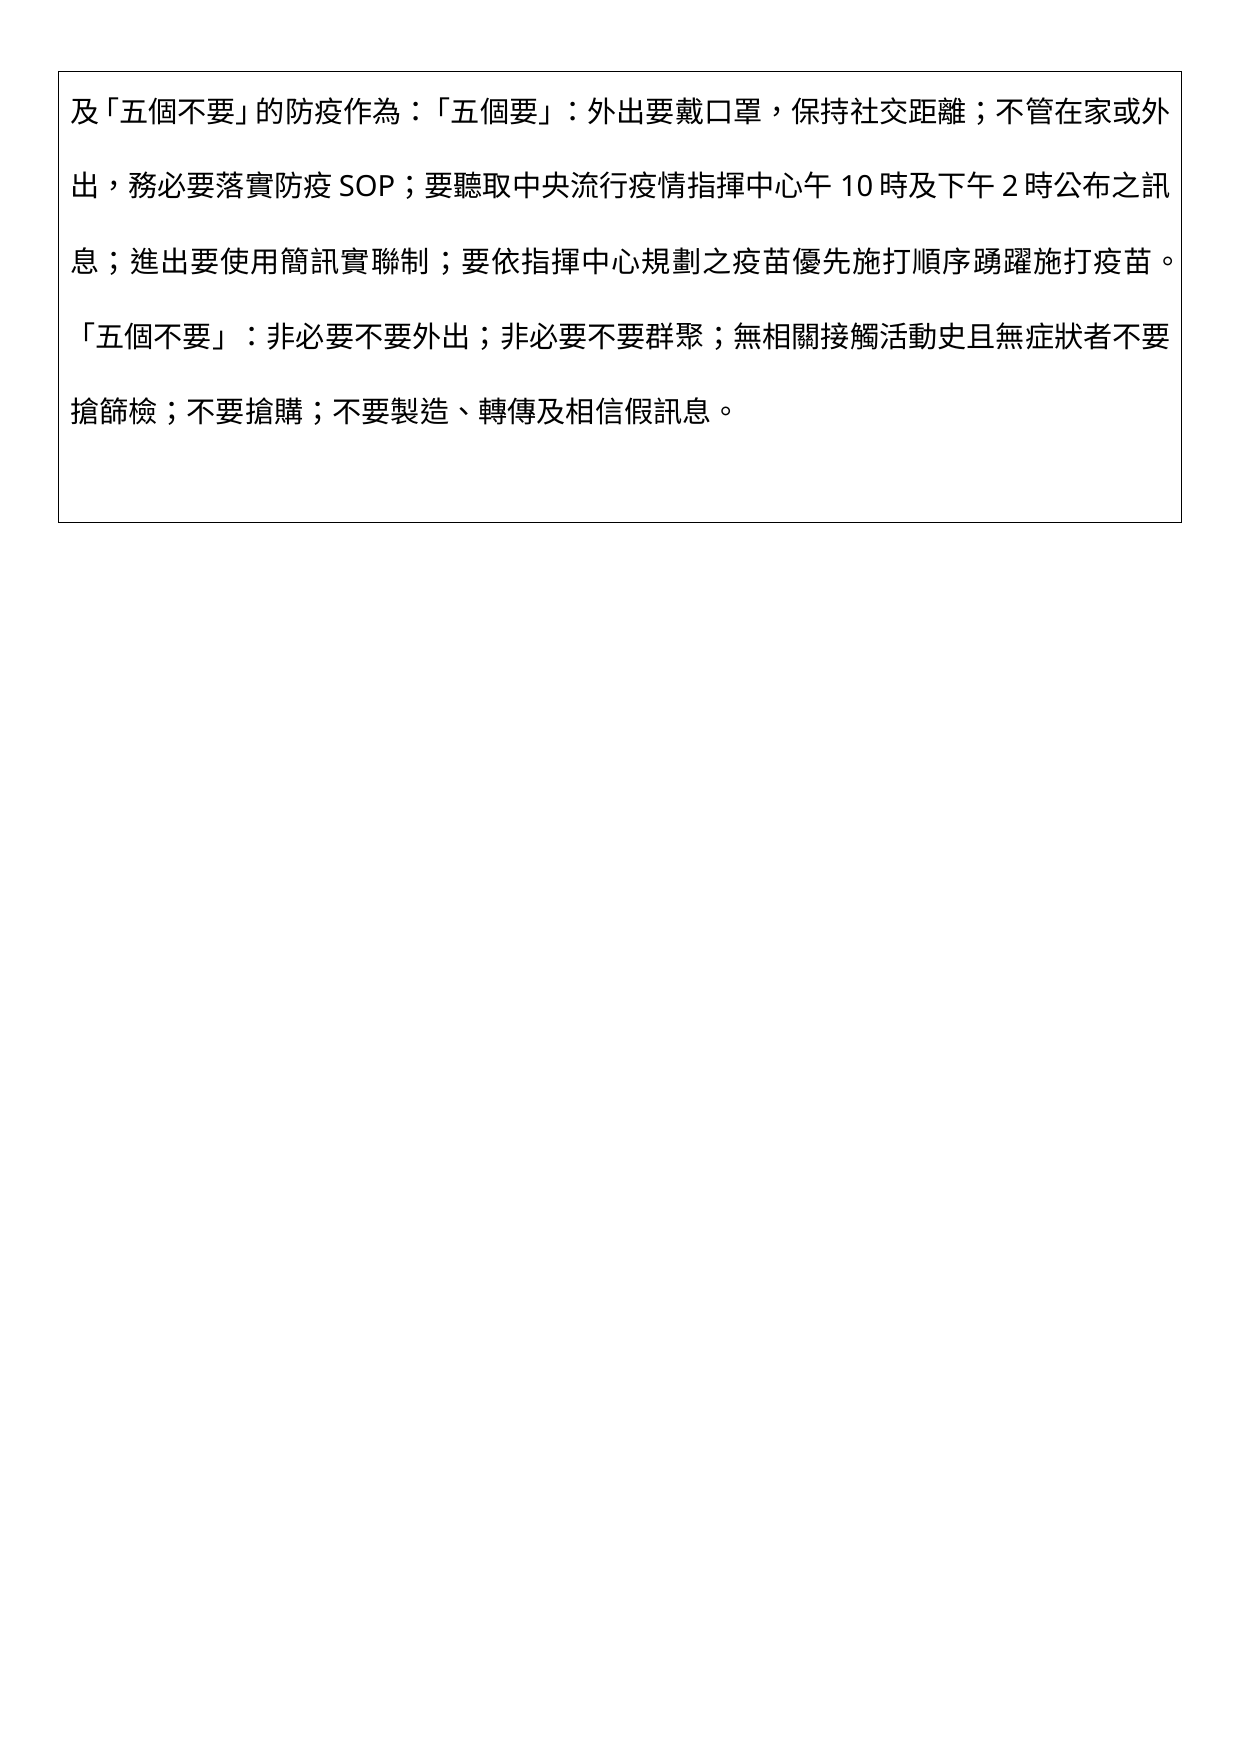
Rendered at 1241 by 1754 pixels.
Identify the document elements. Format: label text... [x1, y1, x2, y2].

table_cell 及「五個不要」的防疫作為：「五個要」：外出要戴口罩，保持社交距離；不管在家或外出，務必要落實防疫SOP；要聽取中央流行疫情指揮中心午10時及下午2時公布之訊息；進出要使用簡訊實聯制；要依指揮中心規劃之疫苗優先施打順序踴躍施打疫苗。「五個不要」：非必要不要外出；非必要不要群聚；無相關接觸活動史且無症狀者不要搶篩檢；不要搶購；不要製造、轉傳及相信假訊息。 [59, 72, 1181, 522]
